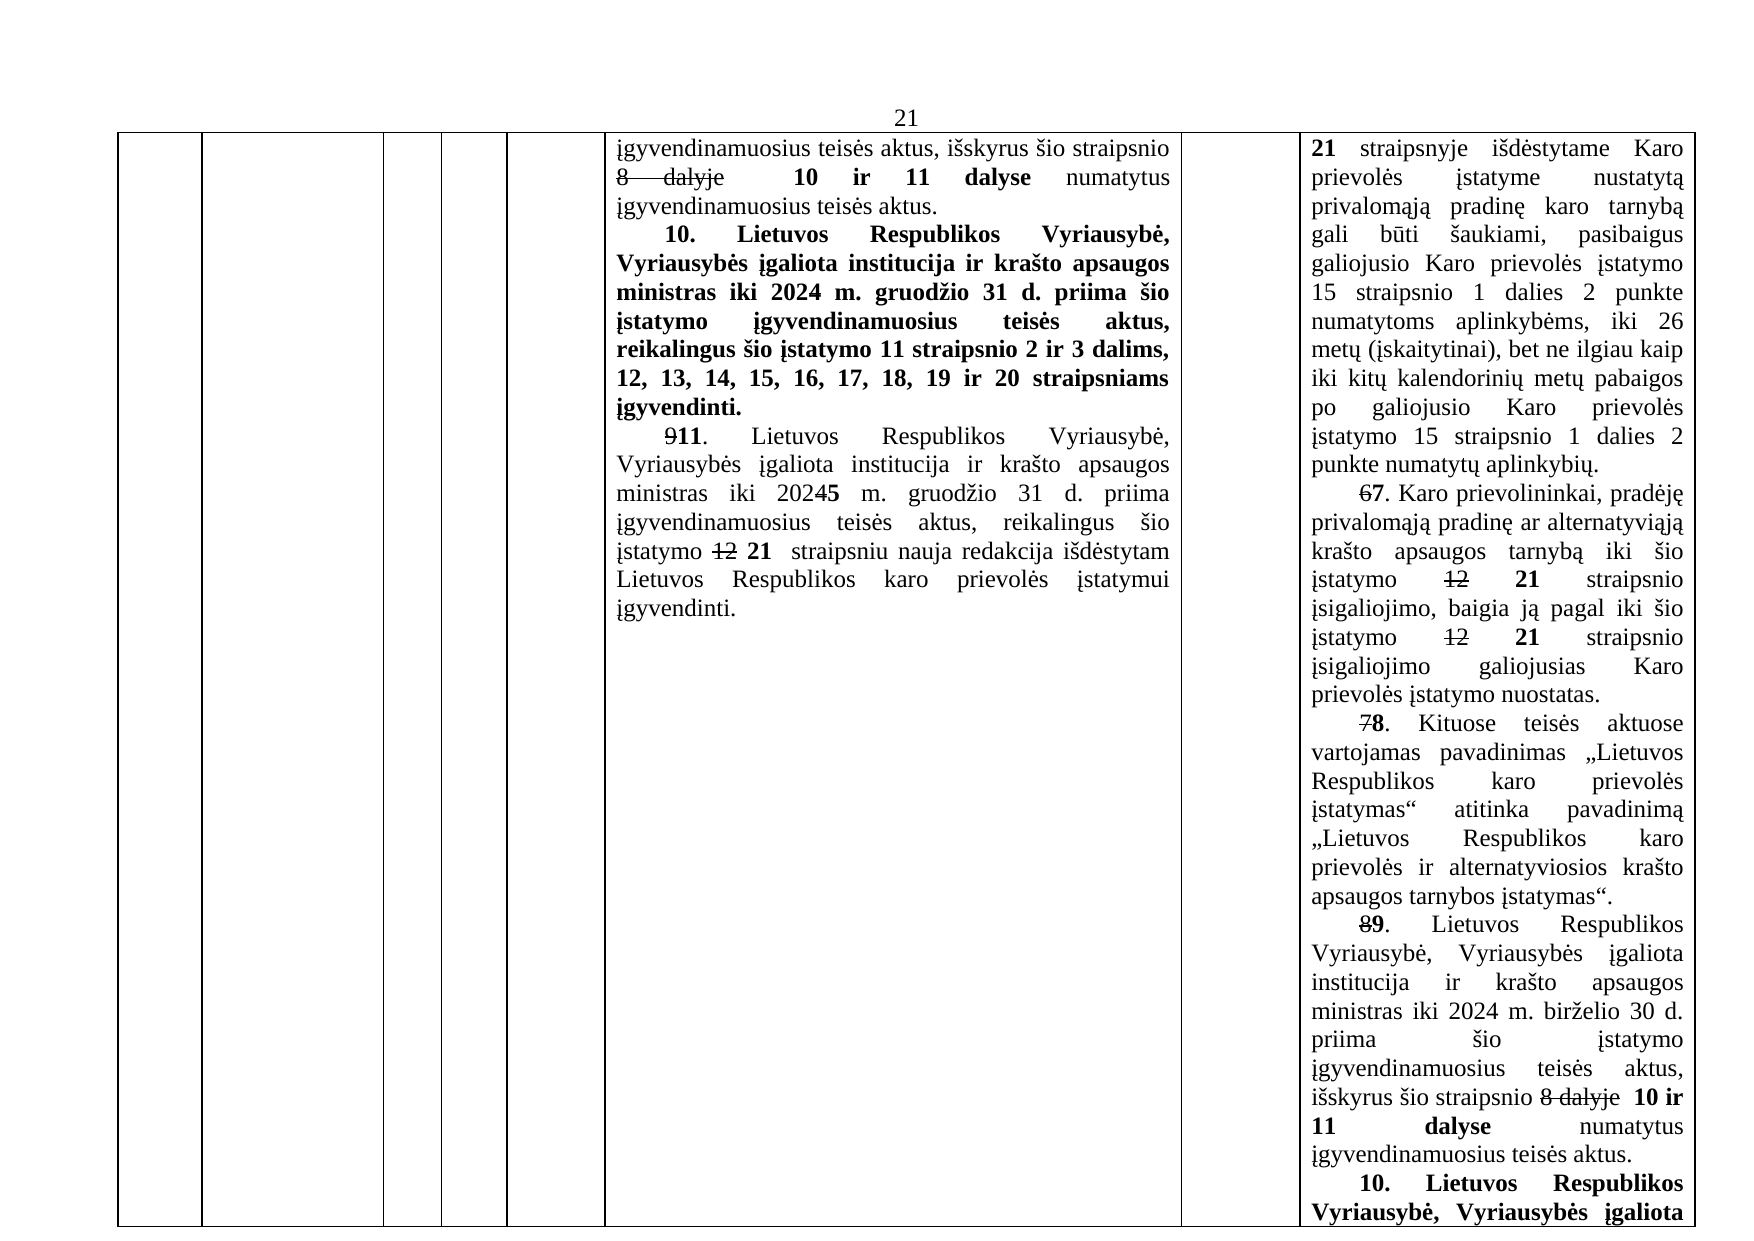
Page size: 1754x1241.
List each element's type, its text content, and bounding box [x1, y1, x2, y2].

table_cell 21 straipsnyje išdėstytame Karo prievolės įstatyme nustatytą privalomąją pradinę karo tarnybą gali būti šaukiami, pasibaigus galiojusio Karo prievolės įstatymo 15 straipsnio 1 dalies 2 punkte numatytoms aplinkybėms, iki 26 metų (įskaitytinai), bet ne ilgiau kaip iki kitų kalendorinių metų pabaigos po galiojusio Karo prievolės įstatymo 15 straipsnio 1 dalies 2 punkte numatytų aplinkybių. 67. Karo prievolininkai, pradėję privalomąją pradinę ar alternatyviąją krašto apsaugos tarnybą iki šio įstatymo 12 21 straipsnio įsigaliojimo, baigia ją pagal iki šio įstatymo 12 21 straipsnio įsigaliojimo galiojusias Karo prievolės įstatymo nuostatas. 78. Kituose teisės aktuose vartojamas pavadinimas „Lietuvos Respublikos karo prievolės įstatymas“ atitinka pavadinimą „Lietuvos Respublikos karo prievolės ir alternatyviosios krašto apsaugos tarnybos įstatymas“. 89. Lietuvos Respublikos Vyriausybė, Vyriausybės įgaliota institucija ir krašto apsaugos ministras iki 2024 m. birželio 30 d. priima šio įstatymo įgyvendinamuosius teisės aktus, išskyrus šio straipsnio 8 dalyje 10 ir 11 dalyse numatytus įgyvendinamuosius teisės aktus. 10. Lietuvos Respublikos Vyriausybė, Vyriausybės įgaliota [1301, 133, 1694, 1226]
table_cell [203, 133, 383, 1226]
table_cell [1182, 133, 1299, 1226]
table_cell įgyvendinamuosius teisės aktus, išskyrus šio straipsnio 8 dalyje 10 ir 11 dalyse numatytus įgyvendinamuosius teisės aktus. 10. Lietuvos Respublikos Vyriausybė, Vyriausybės įgaliota institucija ir krašto apsaugos ministras iki 2024 m. gruodžio 31 d. priima šio įstatymo įgyvendinamuosius teisės aktus, reikalingus šio įstatymo 11 straipsnio 2 ir 3 dalims, 12, 13, 14, 15, 16, 17, 18, 19 ir 20 straipsniams įgyvendinti. 911. Lietuvos Respublikos Vyriausybė, Vyriausybės įgaliota institucija ir krašto apsaugos ministras iki 20245 m. gruodžio 31 d. priima įgyvendinamuosius teisės aktus, reikalingus šio įstatymo 12 21 straipsniu nauja redakcija išdėstytam Lietuvos Respublikos karo prievolės įstatymui įgyvendinti. [606, 133, 1181, 1226]
table_cell [442, 133, 506, 1226]
table_cell [384, 133, 441, 1226]
table_cell [119, 133, 201, 1226]
table_cell [508, 133, 604, 1226]
